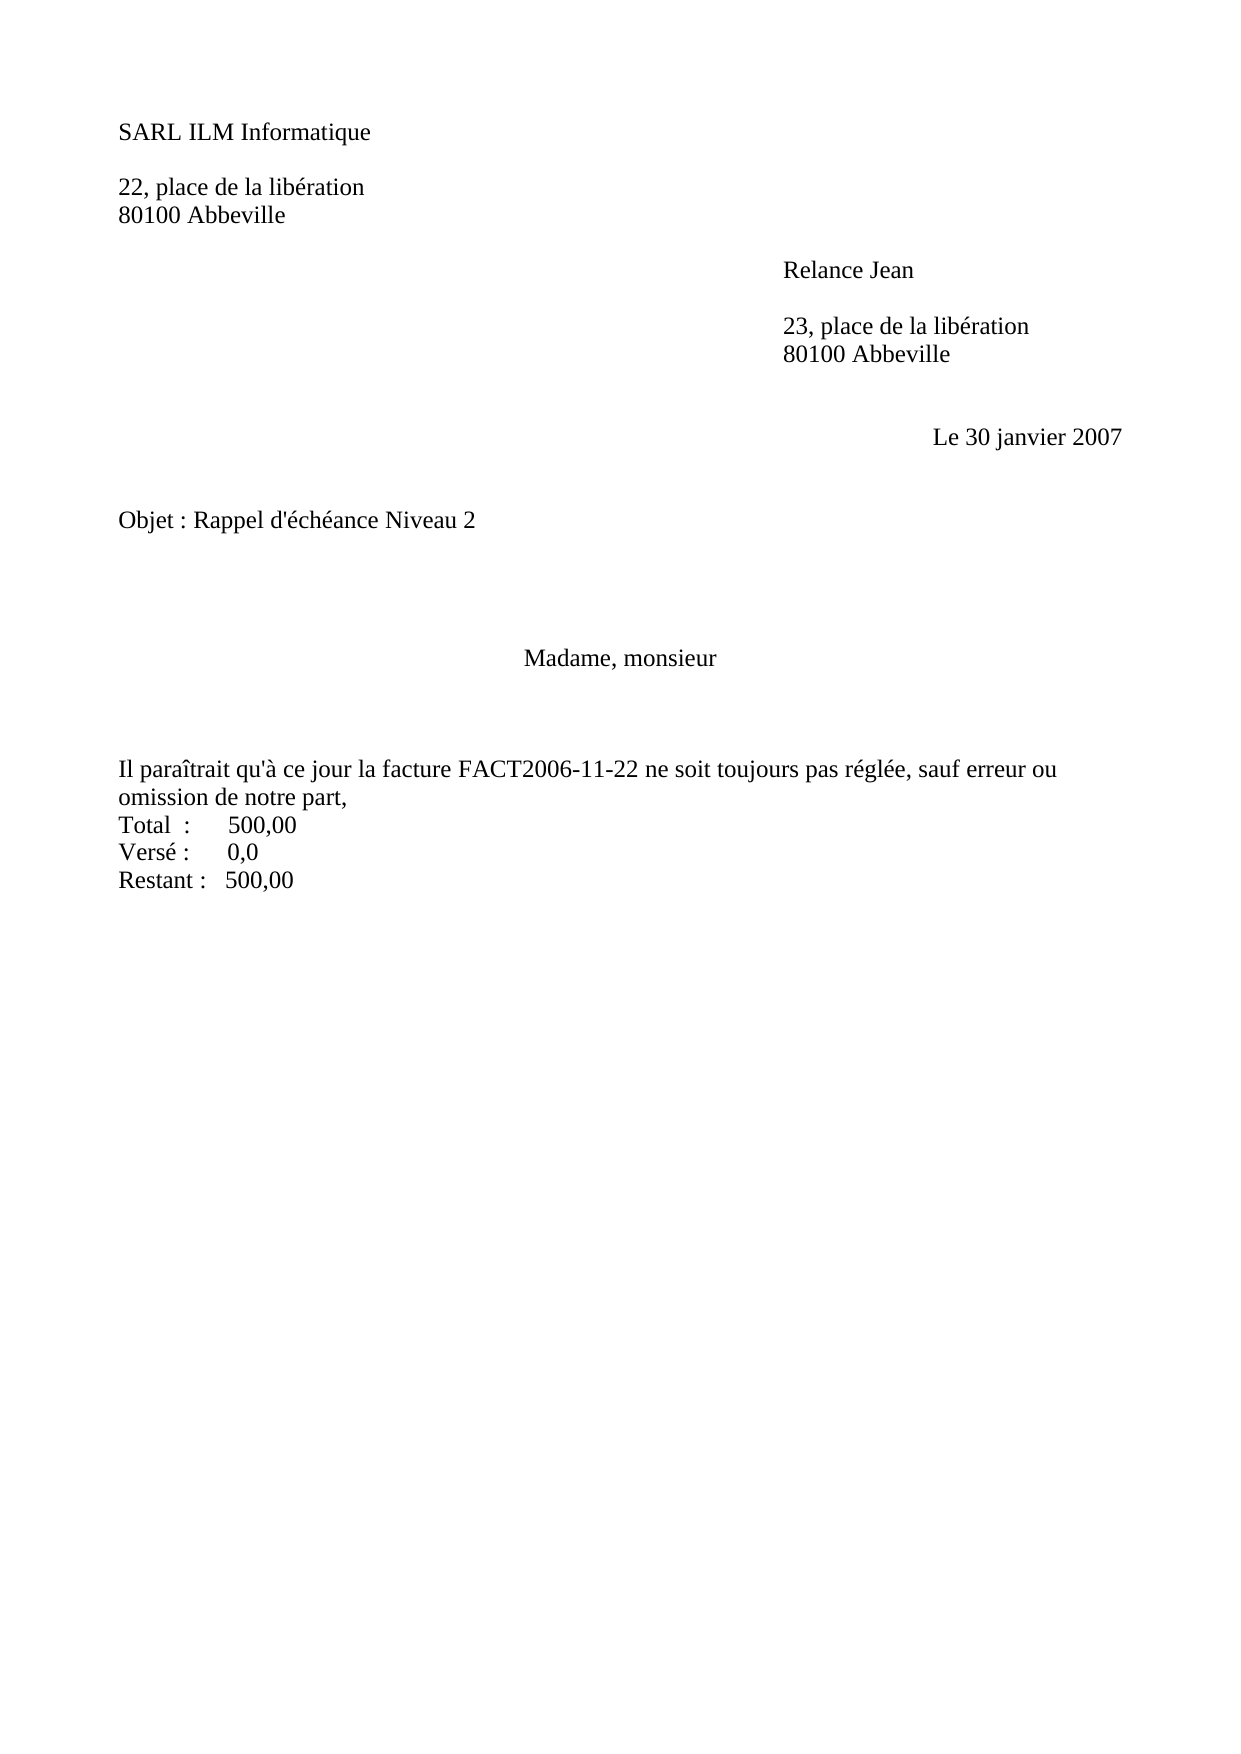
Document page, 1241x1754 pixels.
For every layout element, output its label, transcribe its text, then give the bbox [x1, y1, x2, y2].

text 22, place de la libération [118, 173, 1122, 201]
text Total : 500,00 [118, 811, 1122, 838]
text 23, place de la libération [118, 312, 1122, 340]
text Madame, monsieur [118, 644, 1122, 672]
text Versé : 0,0 [118, 838, 1122, 866]
text 80100 Abbeville [118, 340, 1122, 367]
text Le 30 janvier 2007 [118, 423, 1122, 451]
text Objet : Rappel d'échéance Niveau 2 [118, 506, 1122, 534]
text 80100 Abbeville [118, 201, 1122, 229]
text Il paraîtrait qu'à ce jour la facture FACT2006-11-22 ne soit toujours pas réglée, sauf erreur ou omission de notre part, [118, 755, 1122, 811]
text Restant : 500,00 [118, 866, 1122, 894]
text Relance Jean [118, 257, 1122, 284]
text SARL ILM Informatique [118, 118, 1122, 146]
